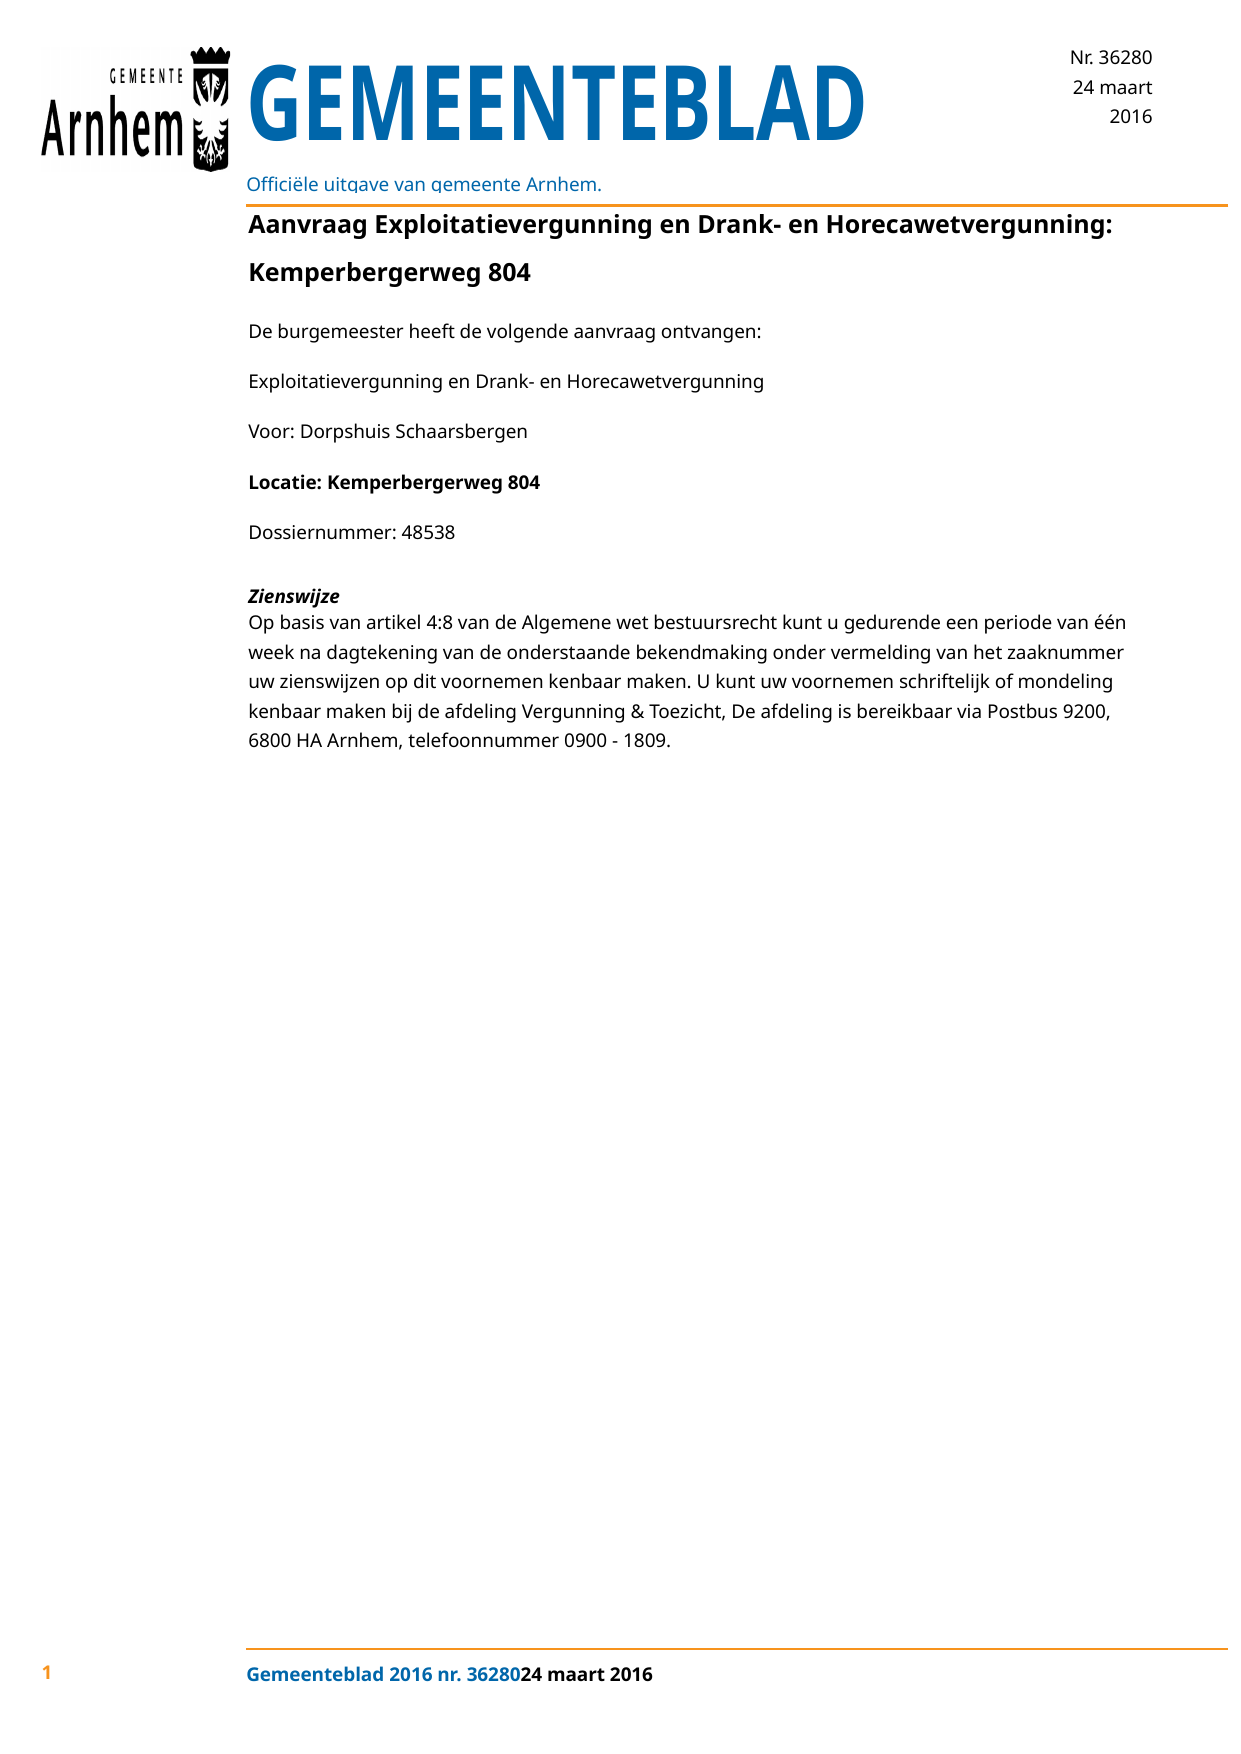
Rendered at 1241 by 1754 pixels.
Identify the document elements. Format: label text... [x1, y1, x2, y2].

picture [41, 47, 231, 172]
text Voor: Dorpshuis Schaarsbergen [248, 419, 1152, 444]
text De burgemeester heeft de volgende aanvraag ontvangen: [248, 318, 1152, 344]
text Op basis van artikel 4:8 van de Algemene wet bestuursrecht kunt u gedurende een periode van één week na dagtekening van de onderstaande bekendmaking onder vermelding van het zaaknummer uw zienswijzen op dit voornemen kenbaar maken. U kunt uw voornemen schriftelijk of mondeling kenbaar maken bij de afdeling Vergunning & Toezicht, De afdeling is bereikbaar via Postbus 9200, 6800 HA Arnhem, telefoonnummer 0900 - 1809. [248, 609, 1152, 753]
text Dossiernummer: 48538 [248, 519, 1152, 545]
text Aanvraag Exploitatievergunning en Drank- en Horecawetvergunning: Kemperbergerweg 804 [248, 207, 1152, 288]
text Exploitatievergunning en Drank- en Horecawetvergunning [248, 368, 1152, 394]
text Zienswijze [248, 583, 1152, 609]
text Locatie: Kemperbergerweg 804 [248, 469, 1152, 495]
